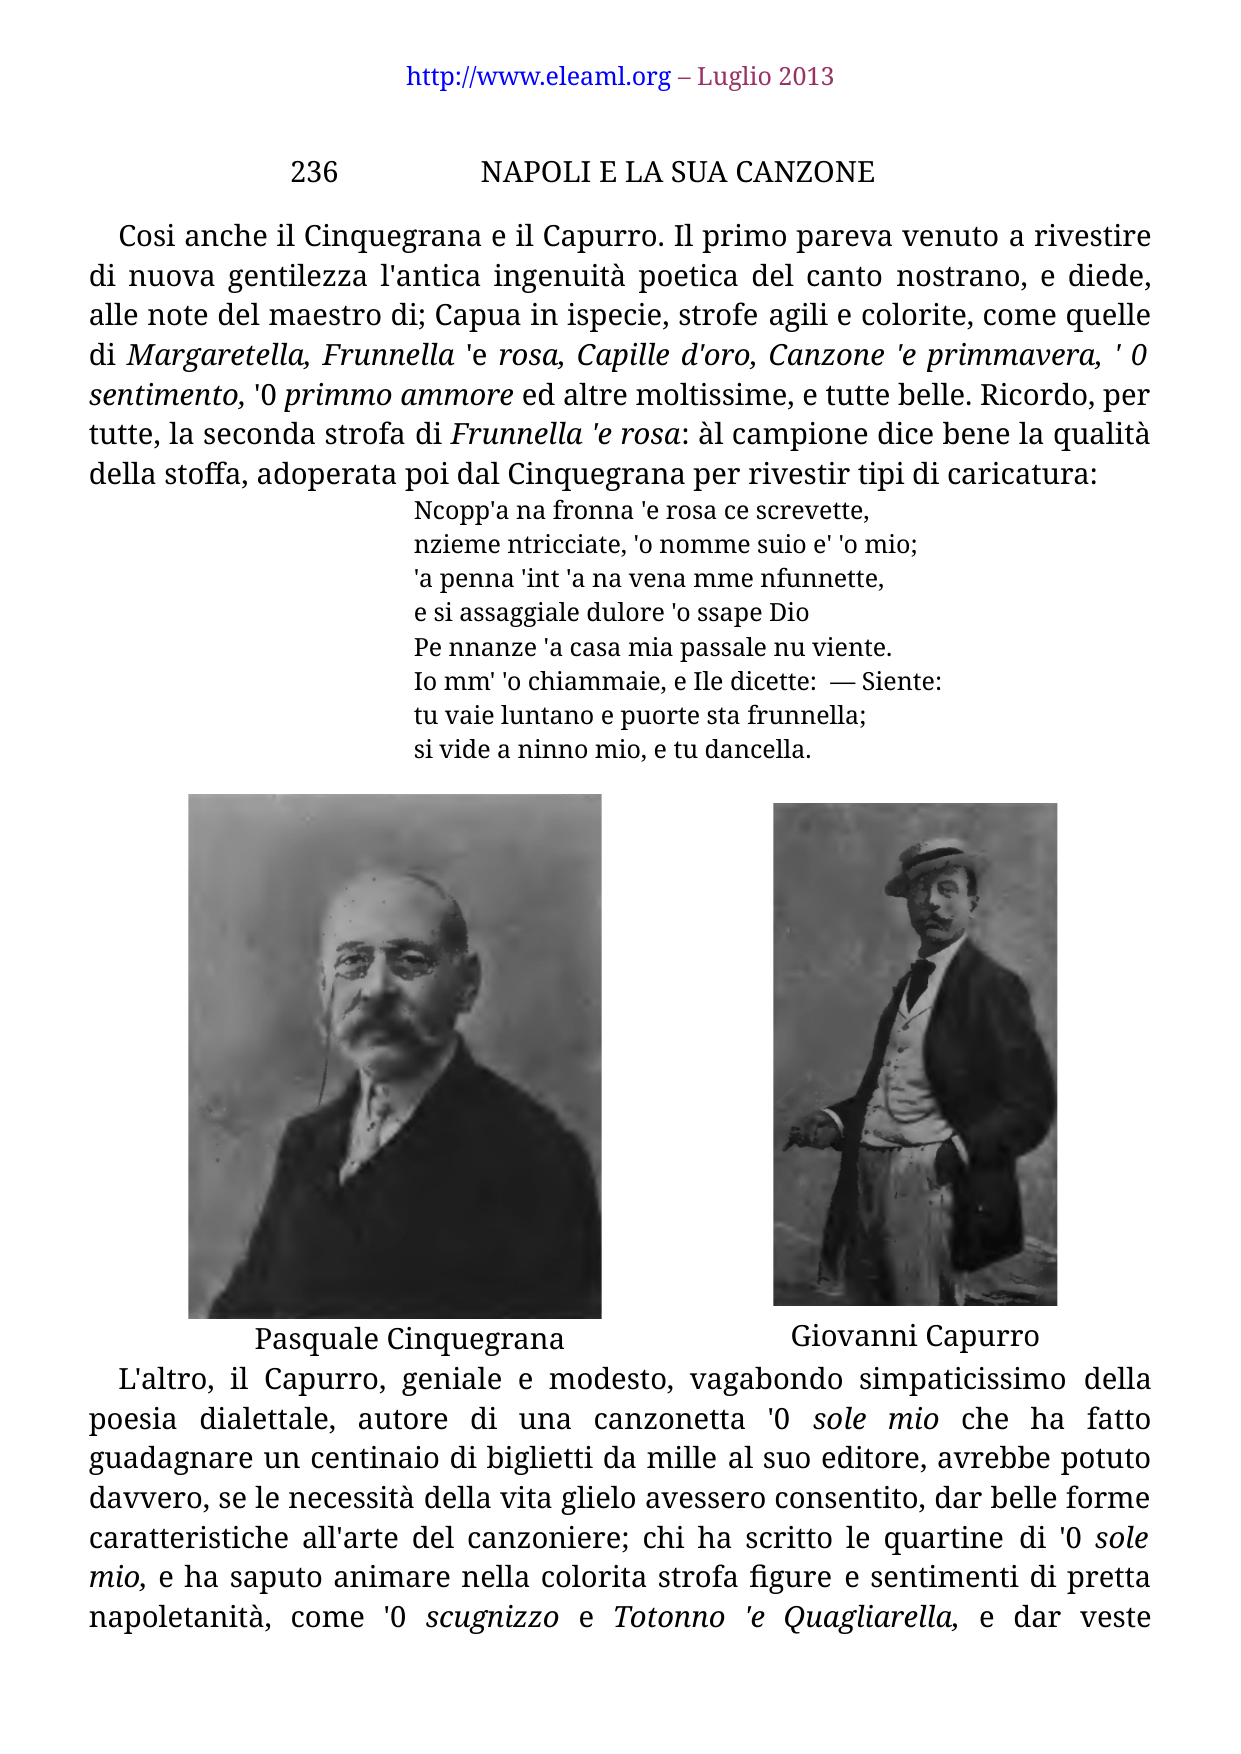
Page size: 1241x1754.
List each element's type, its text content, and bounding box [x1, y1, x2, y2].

text si vide a ninno mio, e tu dancella. [384, 731, 1152, 765]
table_header 236 [229, 151, 370, 191]
picture [773, 803, 1058, 1306]
text Pe nnanze 'a casa mia passale nu viente. [384, 629, 1152, 663]
table_header Pasquale Cinquegrana [111, 1319, 679, 1358]
text Cosi anche il Cinquegrana e il Capurro. Il primo pareva venuto a rivestire di nuova gentilezza l'antica ingenuità poetica del canto nostrano, e diede, alle note del maestro di; Capua in ispecie, strofe agili e colorite, come quelle di Margaretella, Frunnella 'e rosa, Capille d'oro, Canzone 'e primmavera, ' 0 sentimento, '0 primmo ammore ed altre moltissime, e tutte belle. Ricordo, per tutte, la seconda strofa di Frunnella 'e rosa: àl campione dice bene la qualità della stoffa, adoperata poi dal Cinquegrana per rivestir tipi di caricatura: [88, 215, 1152, 493]
text nzieme ntricciate, 'o nomme suio e' 'o mio; [384, 527, 1152, 561]
text Ncopp'a na fronna 'e rosa ce screvette, [384, 493, 1152, 527]
text L'altro, il Capurro, geniale e modesto, vagabondo simpaticissimo della poesia dialettale, autore di una canzonetta '0 sole mio che ha fatto guadagnare un centinaio di biglietti da mille al suo editore, avrebbe potuto davvero, se le necessità della vita glielo avessero consentito, dar belle forme caratteristiche all'arte del canzoniere; chi ha scritto le quartine di '0 sole mio, e ha saputo animare nella colorita strofa figure e sentimenti di pretta napoletanità, come '0 scugnizzo e Totonno 'e Quagliarella, e dar veste [88, 1358, 1152, 1636]
table_header [111, 765, 679, 1318]
table_header NAPOLI E LA SUA CANZONE [370, 151, 957, 191]
text 'a penna 'int 'a na vena mme nfunnette, [384, 561, 1152, 595]
text Io mm' 'o chiammaie, e Ile dicette: — Siente: [384, 663, 1152, 697]
table_header Giovanni Capurro [679, 765, 1152, 1358]
picture [188, 794, 602, 1319]
text e si assaggiale dulore 'o ssape Dio [384, 595, 1152, 629]
text tu vaie luntano e puorte sta frunnella; [384, 697, 1152, 731]
